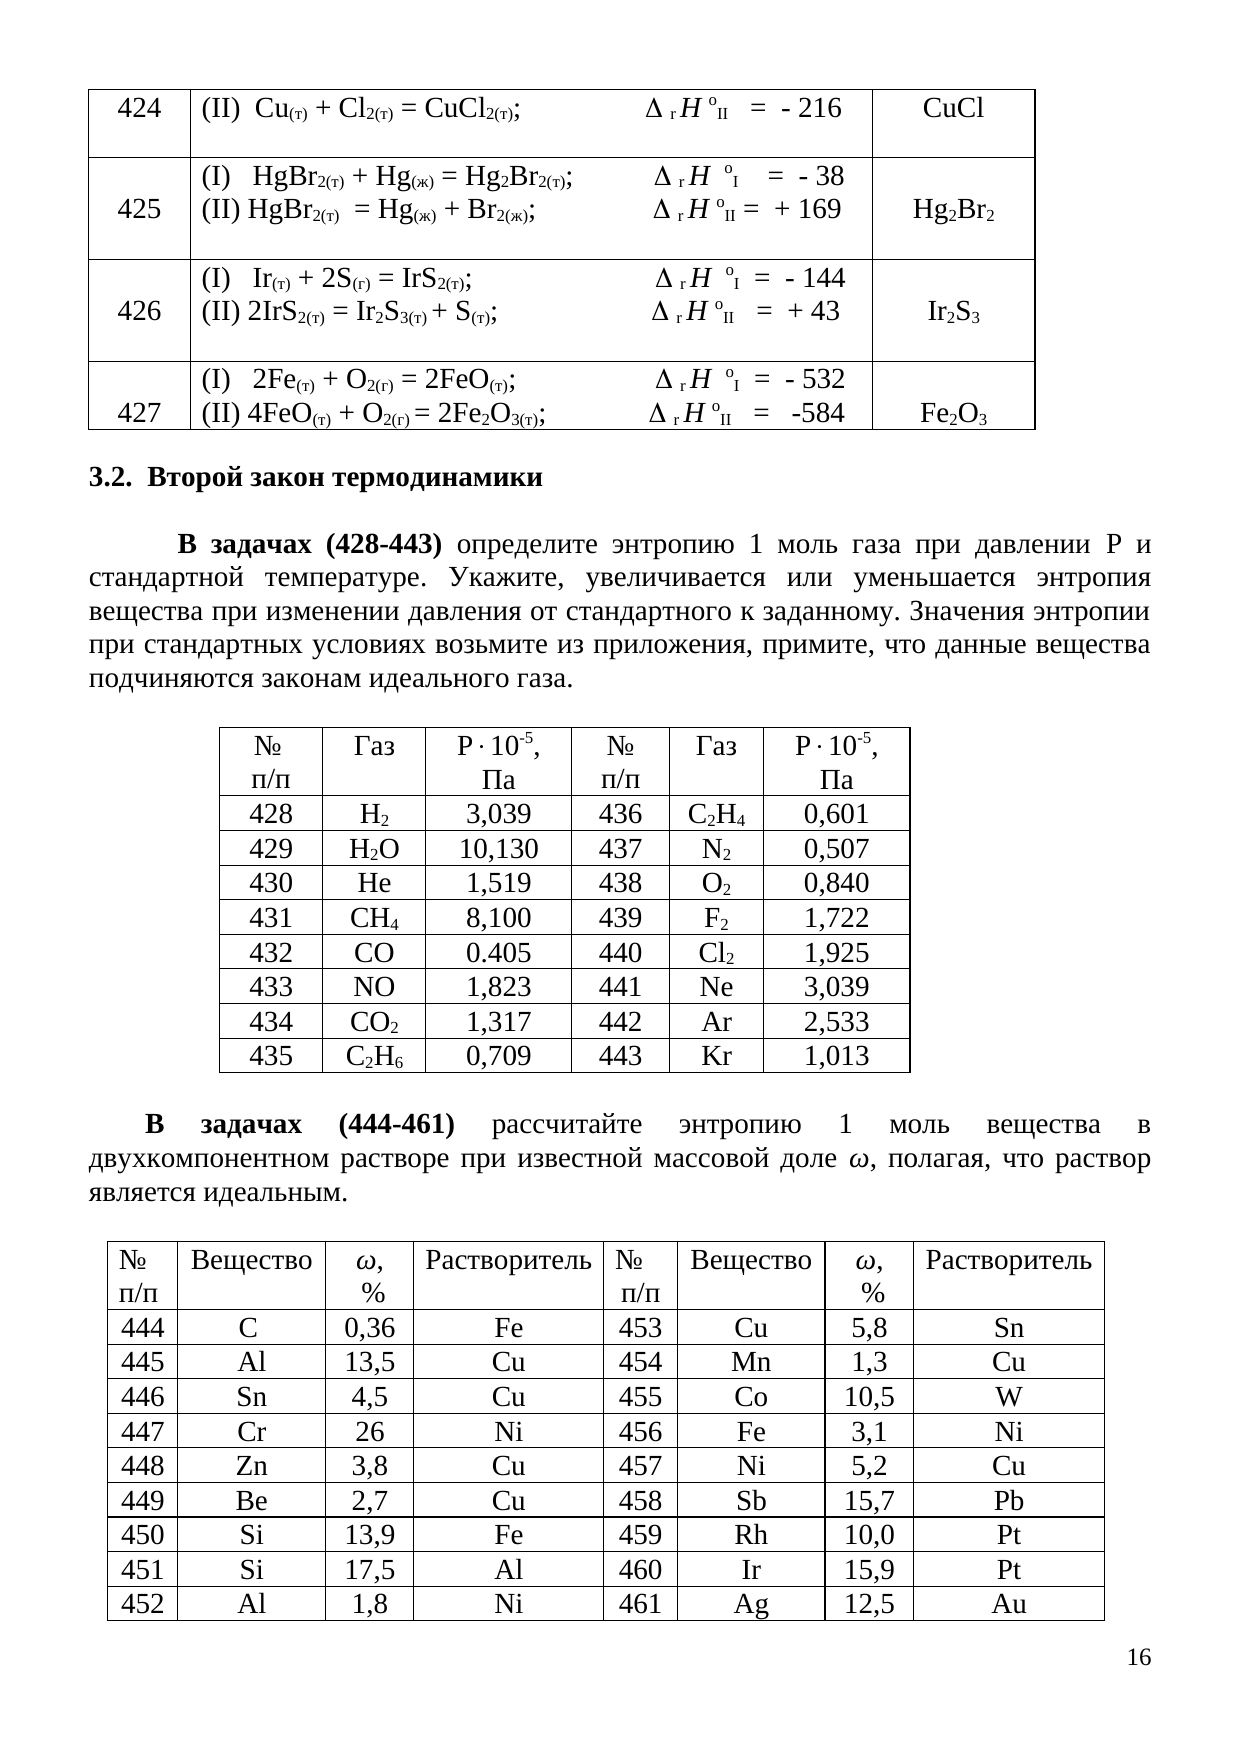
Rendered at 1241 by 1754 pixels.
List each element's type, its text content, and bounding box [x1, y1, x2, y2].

table_cell Ni [678, 1448, 824, 1482]
table_cell 1,3 [826, 1345, 913, 1378]
table_header Газ [670, 728, 763, 795]
table_cell 456 [604, 1414, 677, 1447]
table_header P10-5, Па [426, 728, 571, 795]
table_cell Hg2Br2 [873, 158, 1034, 259]
table_cell 10,130 [426, 831, 571, 864]
table_cell 448 [108, 1448, 177, 1482]
table_header P10-5, Па [764, 728, 909, 795]
table_cell 1,8 [326, 1587, 413, 1620]
table_cell 434 [220, 1004, 322, 1037]
table_cell 432 [220, 935, 322, 968]
table_cell 459 [604, 1518, 677, 1551]
table_cell 458 [604, 1483, 677, 1516]
table_cell 0,709 [426, 1039, 571, 1072]
table_cell Co [678, 1379, 824, 1413]
table_cell Cu [914, 1448, 1104, 1482]
table_cell 3,039 [764, 969, 909, 1003]
table_cell CO2 [323, 1004, 425, 1037]
table_cell 0.405 [426, 935, 571, 968]
table_cell 0,36 [326, 1310, 413, 1343]
table_cell Sn [914, 1310, 1104, 1343]
table_cell CO [323, 935, 425, 968]
table_cell Zn [178, 1448, 325, 1482]
table_cell W [914, 1379, 1104, 1413]
table_cell Cr [178, 1414, 325, 1447]
table_cell Ar [670, 1004, 763, 1037]
table_cell 450 [108, 1518, 177, 1551]
table_cell 452 [108, 1587, 177, 1620]
table_cell 440 [572, 935, 669, 968]
table_cell Cu [414, 1448, 603, 1482]
table_header Растворитель [914, 1242, 1104, 1309]
table_cell 447 [108, 1414, 177, 1447]
table_cell Pt [914, 1518, 1104, 1551]
table_header Вещество [678, 1242, 824, 1309]
table_cell 441 [572, 969, 669, 1003]
table_cell 1,722 [764, 900, 909, 934]
table_cell Cu [414, 1379, 603, 1413]
table_cell F2 [670, 900, 763, 934]
table_cell 428 [220, 796, 322, 830]
table_cell 0,601 [764, 796, 909, 830]
table_cell 10,0 [826, 1518, 913, 1551]
table_cell Be [178, 1483, 325, 1516]
table_cell 443 [572, 1039, 669, 1072]
table_cell 444 [108, 1310, 177, 1343]
table_cell 453 [604, 1310, 677, 1343]
table_header № п/п [108, 1242, 177, 1309]
table_cell 449 [108, 1483, 177, 1516]
table_cell Ir [678, 1552, 824, 1586]
table_cell Pt [914, 1552, 1104, 1586]
table_cell Fe2O3 [873, 362, 1034, 429]
table_cell Cu [678, 1310, 824, 1343]
table_cell CH4 [323, 900, 425, 934]
table_cell 437 [572, 831, 669, 864]
table_cell Kr [670, 1039, 763, 1072]
text В задачах (444-461) рассчитайте энтропию 1 моль вещества в двухкомпонентном растворе при известной массовой доле ω, полагая, что раствор является идеальным. [89, 1107, 1152, 1207]
table_cell 3,039 [426, 796, 571, 830]
table_cell 2,533 [764, 1004, 909, 1037]
table_cell 5,8 [826, 1310, 913, 1343]
table_cell 10,5 [826, 1379, 913, 1413]
table_cell 12,5 [826, 1587, 913, 1620]
table_cell 3,1 [826, 1414, 913, 1447]
table_cell 8,100 [426, 900, 571, 934]
table_cell H2O [323, 831, 425, 864]
table_cell 15,7 [826, 1483, 913, 1516]
table_cell 0,840 [764, 866, 909, 899]
table_cell 3,8 [326, 1448, 413, 1482]
table_cell Ne [670, 969, 763, 1003]
table_header № п/п [572, 728, 669, 795]
table_cell Au [914, 1587, 1104, 1620]
table_cell Cu [414, 1345, 603, 1378]
table_cell 433 [220, 969, 322, 1003]
table_cell 439 [572, 900, 669, 934]
table_cell 451 [108, 1552, 177, 1586]
table_cell 460 [604, 1552, 677, 1586]
table_cell NO [323, 969, 425, 1003]
table_cell 4,5 [326, 1379, 413, 1413]
table_cell Sb [678, 1483, 824, 1516]
table_header № п/п [604, 1242, 677, 1309]
table_cell Si [178, 1552, 325, 1586]
table_cell Al [414, 1552, 603, 1586]
table_cell 1,013 [764, 1039, 909, 1072]
table_cell Pb [914, 1483, 1104, 1516]
table_cell Rh [678, 1518, 824, 1551]
table_cell Al [178, 1345, 325, 1378]
table_header ω, % [326, 1242, 413, 1309]
table_cell 454 [604, 1345, 677, 1378]
table_header ω, % [826, 1242, 913, 1309]
table_cell 15,9 [826, 1552, 913, 1586]
table_cell 429 [220, 831, 322, 864]
table_cell 457 [604, 1448, 677, 1482]
table_cell 436 [572, 796, 669, 830]
table_cell Ir2S3 [873, 260, 1034, 361]
table_header Вещество [178, 1242, 325, 1309]
table_cell Ni [414, 1414, 603, 1447]
table_header Растворитель [414, 1242, 603, 1309]
table_cell He [323, 866, 425, 899]
table_cell Fe [414, 1310, 603, 1343]
table_header № п/п [220, 728, 322, 795]
table_cell 1,519 [426, 866, 571, 899]
table_cell N2 [670, 831, 763, 864]
table_cell Cu [414, 1483, 603, 1516]
table_cell Fe [678, 1414, 824, 1447]
table_cell Sn [178, 1379, 325, 1413]
table_cell C2H6 [323, 1039, 425, 1072]
table_cell Ag [678, 1587, 824, 1620]
table_cell (II) Cu(т) + Cl2(т) = СuCl2(т);  r H oII = - 216 [191, 90, 872, 157]
table_cell 424 [89, 90, 190, 157]
table_cell 431 [220, 900, 322, 934]
table_cell 427 [89, 362, 190, 429]
text В задачах (428-443) определите энтропию 1 моль газа при давлении P и стандартной температуре. Укажите, увеличивается или уменьшается энтропия вещества при изменении давления от стандартного к заданному. Значения энтропии при стандартных условиях возьмите из приложения, примите, что данные вещества подчиняются законам идеального газа. [89, 526, 1152, 693]
table_cell 455 [604, 1379, 677, 1413]
table_cell 5,2 [826, 1448, 913, 1482]
table_cell 2,7 [326, 1483, 413, 1516]
table_cell Mn [678, 1345, 824, 1378]
table_cell 1,317 [426, 1004, 571, 1037]
table_cell H2 [323, 796, 425, 830]
table_cell 13,9 [326, 1518, 413, 1551]
table_cell 26 [326, 1414, 413, 1447]
table_cell 435 [220, 1039, 322, 1072]
table_cell Ni [914, 1414, 1104, 1447]
table_cell CuCl [873, 90, 1034, 157]
table_cell Cl2 [670, 935, 763, 968]
table_header Газ [323, 728, 425, 795]
table_cell 461 [604, 1587, 677, 1620]
table_cell 445 [108, 1345, 177, 1378]
table_cell 0,507 [764, 831, 909, 864]
table_cell O2 [670, 866, 763, 899]
table_cell C2H4 [670, 796, 763, 830]
table_cell 426 [89, 260, 190, 361]
table_cell 425 [89, 158, 190, 259]
text 3.2. Второй закон термодинамики [89, 459, 1152, 492]
table_cell 442 [572, 1004, 669, 1037]
table_cell Cu [914, 1345, 1104, 1378]
table_cell 13,5 [326, 1345, 413, 1378]
table_cell (I) HgBr2(т) + Hg(ж) = Hg2Br2(т);  r H oI = - 38 (II) HgBr2(т) = Hg(ж) + Br2(ж);  r H oII = + 169 [191, 158, 872, 259]
table_cell (I) 2Fe(т) + O2(г) = 2FeO(т);  r H oI = - 532 (II) 4FeO(т) + O2(г) = 2Fe2O3(т);  r H oII = -584 [191, 362, 872, 429]
table_cell Al [178, 1587, 325, 1620]
table_cell 1,925 [764, 935, 909, 968]
table_cell 17,5 [326, 1552, 413, 1586]
table_cell 430 [220, 866, 322, 899]
table_cell Si [178, 1518, 325, 1551]
table_cell (I) Ir(т) + 2S(г) = IrS2(т);  r H oI = - 144 (II) 2IrS2(т) = Ir2S3(т) + S(т);  r H oII = + 43 [191, 260, 872, 361]
table_cell 438 [572, 866, 669, 899]
table_cell Ni [414, 1587, 603, 1620]
table_cell Fe [414, 1518, 603, 1551]
table_cell 1,823 [426, 969, 571, 1003]
table_cell 446 [108, 1379, 177, 1413]
table_cell C [178, 1310, 325, 1343]
